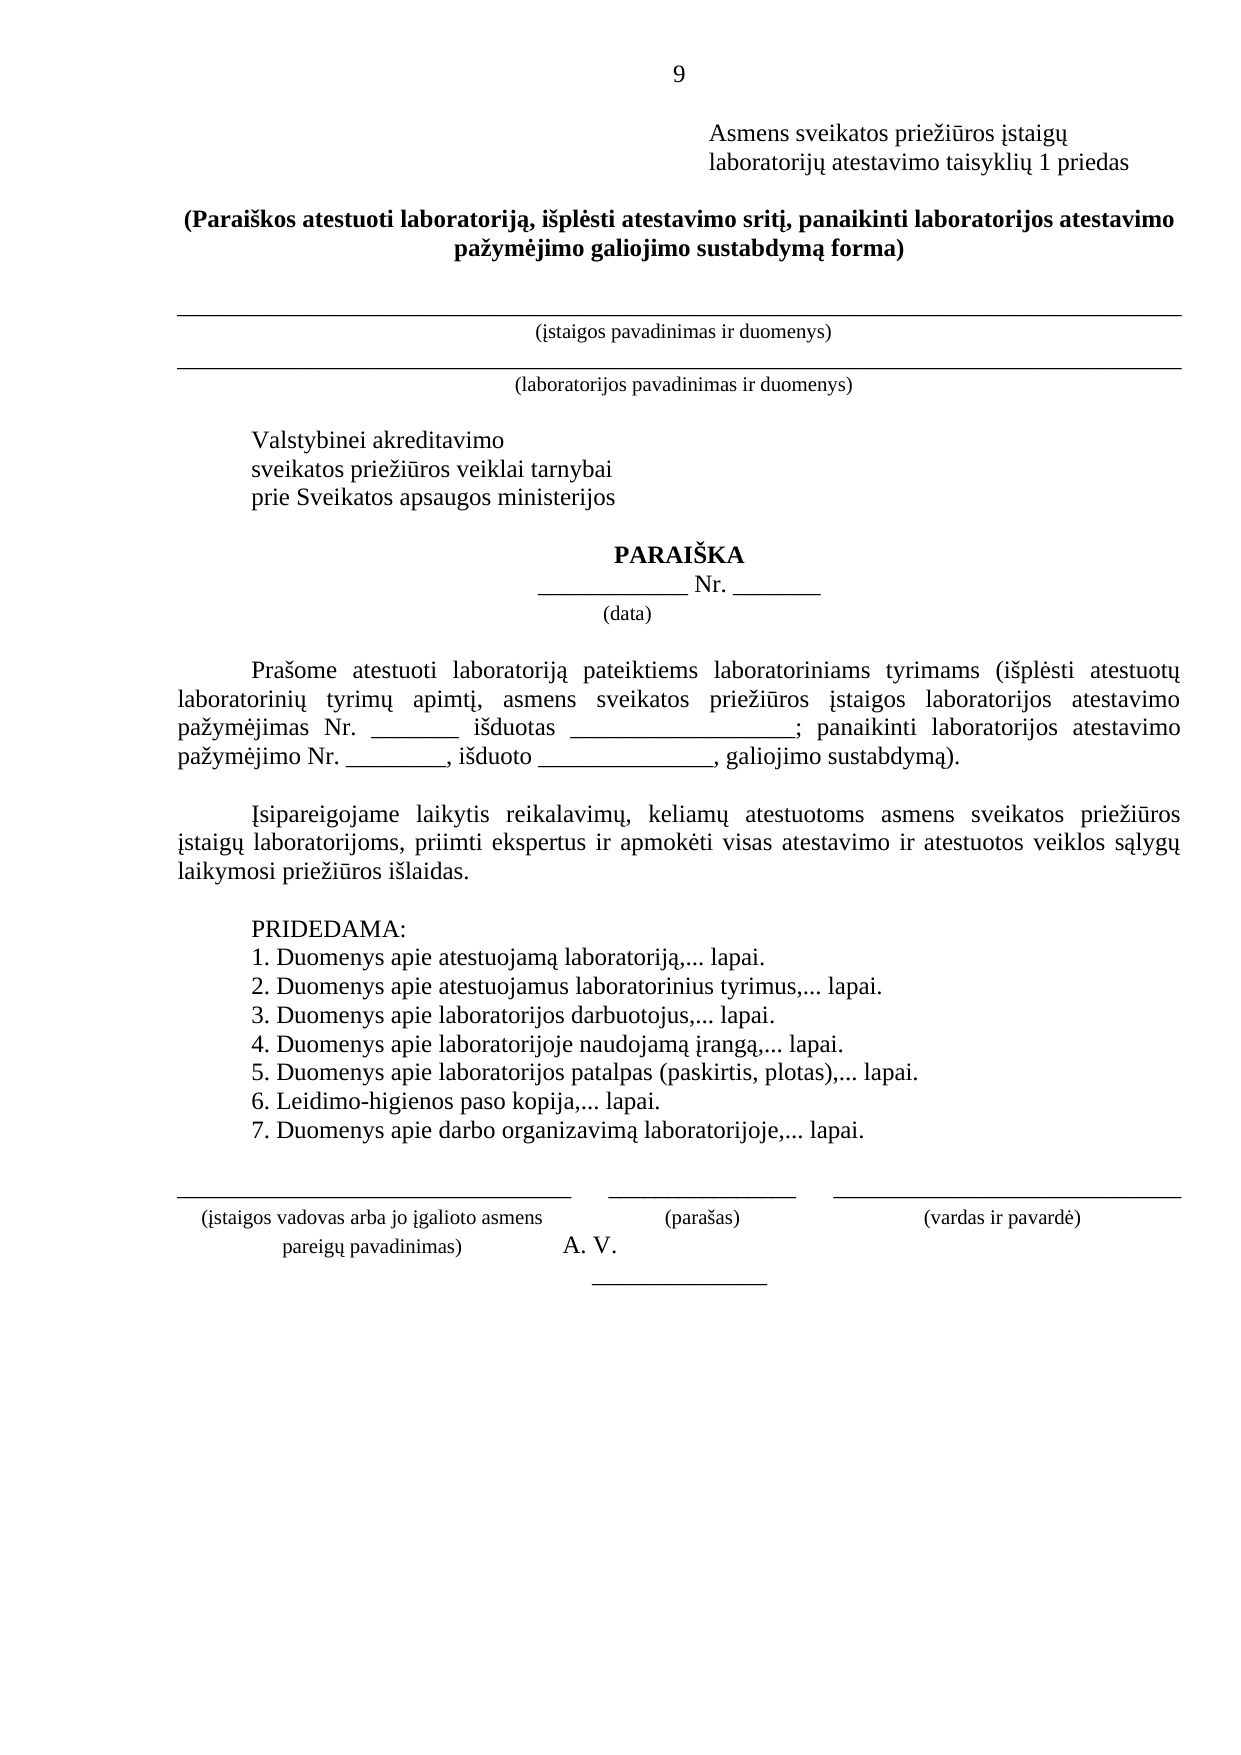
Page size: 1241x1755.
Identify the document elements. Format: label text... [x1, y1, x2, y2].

text 7. Duomenys apie darbo organizavimą laboratorijoje,... lapai. [177, 1115, 1181, 1144]
text ______________ [177, 1259, 1181, 1287]
text 1. Duomenys apie atestuojamą laboratoriją,... lapai. [177, 942, 1181, 971]
text prie Sveikatos apsaugos ministerijos [177, 482, 1181, 511]
text 4. Duomenys apie laboratorijoje naudojamą įrangą,... lapai. [177, 1029, 1181, 1057]
text (įstaigos vadovas arba jo įgalioto asmens (parašas) (vardas ir pavardė) [177, 1201, 1181, 1230]
text 3. Duomenys apie laboratorijos darbuotojus,... lapai. [177, 1000, 1181, 1029]
text PARAIŠKA [177, 540, 1181, 569]
text 2. Duomenys apie atestuojamus laboratorinius tyrimus,... lapai. [177, 971, 1181, 1000]
text 5. Duomenys apie laboratorijos patalpas (paskirtis, plotas),... lapai. [177, 1057, 1181, 1086]
text Įsipareigojame laikytis reikalavimų, keliamų atestuotoms asmens sveikatos priežiūros įstaigų laboratorijoms, priimti ekspertus ir apmokėti visas atestavimo ir atestuotos veiklos sąlygų laikymosi priežiūros išlaidas. [177, 799, 1181, 885]
text Asmens sveikatos priežiūros įstaigų [709, 118, 1181, 147]
text laboratorijų atestavimo taisyklių 1 priedas [177, 147, 1181, 176]
text Valstybinei akreditavimo [177, 425, 1181, 454]
text Prašome atestuoti laboratoriją pateiktiems laboratoriniams tyrimams (išplėsti atestuotų laboratorinių tyrimų apimtį, asmens sveikatos priežiūros įstaigos laboratorijos atestavimo pažymėjimas Nr. _______ išduotas __________________; panaikinti laboratorijos atestavimo pažymėjimo Nr. ________, išduoto ______________, galiojimo sustabdymą). [177, 655, 1181, 770]
text (Paraiškos atestuoti laboratoriją, išplėsti atestavimo sritį, panaikinti laboratorijos atestavimo pažymėjimo galiojimo sustabdymą forma) [177, 204, 1181, 262]
text (laboratorijos pavadinimas ir duomenys) [177, 372, 1181, 396]
text PRIDEDAMA: [177, 914, 1181, 942]
text sveikatos priežiūros veiklai tarnybai [177, 454, 1181, 482]
text pareigų pavadinimas) A. V. [177, 1230, 1181, 1259]
text (data) [177, 597, 1181, 626]
text ____________ Nr. _______ [177, 569, 1181, 597]
text (įstaigos pavadinimas ir duomenys) [177, 319, 1181, 343]
text 6. Leidimo-higienos paso kopija,... lapai. [177, 1086, 1181, 1115]
